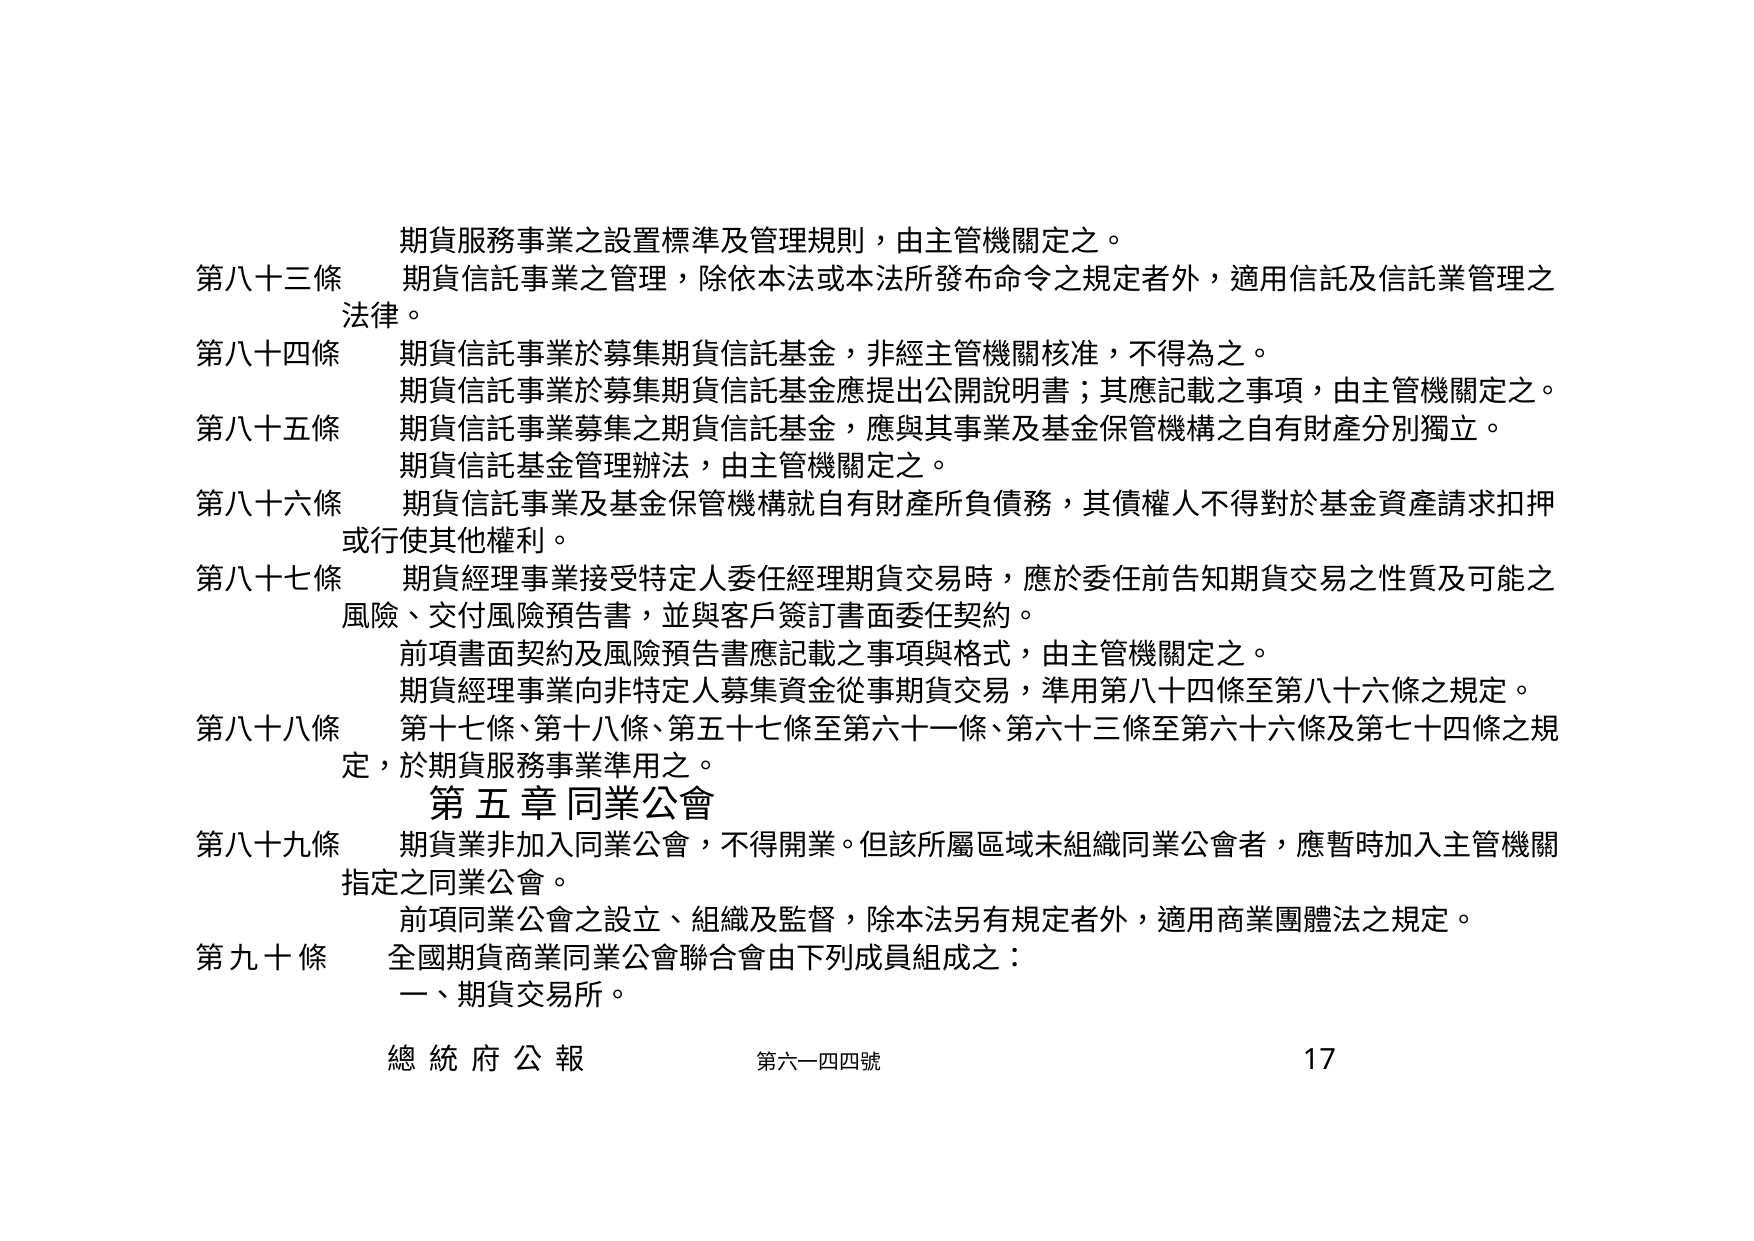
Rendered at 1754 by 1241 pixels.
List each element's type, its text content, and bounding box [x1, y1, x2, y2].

text 第八十三條 期貨信託事業之管理，除依本法或本法所發布命令之規定者外，適用信託及信託業管理之法律。 [195, 259, 1559, 334]
text 前項書面契約及風險預告書應記載之事項與格式，由主管機關定之。 [341, 634, 1559, 672]
text 前項同業公會之設立、組織及監督，除本法另有規定者外，適用商業團體法之規定。 [341, 901, 1559, 938]
text 一、期貨交易所。 [399, 976, 1559, 1013]
text 第八十八條 第十七條、第十八條、第五十七條至第六十一條、第六十三條至第六十六條及第七十四條之規定，於期貨服務事業準用之。 [195, 709, 1559, 784]
text 期貨服務事業之設置標準及管理規則，由主管機關定之。 [341, 222, 1559, 259]
text 第 五 章 同業公會 [428, 784, 1559, 826]
text 第九十條 全國期貨商業同業公會聯合會由下列成員組成之： [195, 938, 1559, 976]
text 第八十四條 期貨信託事業於募集期貨信託基金，非經主管機關核准，不得為之。 期貨信託事業於募集期貨信託基金應提出公開說明書；其應記載之事項，由主管機關定之。 [195, 334, 1559, 409]
text 第八十六條 期貨信託事業及基金保管機構就自有財產所負債務，其債權人不得對於基金資產請求扣押或行使其他權利。 [195, 484, 1559, 559]
text 第八十五條 期貨信託事業募集之期貨信託基金，應與其事業及基金保管機構之自有財產分別獨立。 期貨信託基金管理辦法，由主管機關定之。 [195, 409, 1559, 484]
text 第八十七條 期貨經理事業接受特定人委任經理期貨交易時，應於委任前告知期貨交易之性質及可能之風險、交付風險預告書，並與客戶簽訂書面委任契約。 [195, 559, 1559, 634]
text 第八十九條 期貨業非加入同業公會，不得開業。但該所屬區域未組織同業公會者，應暫時加入主管機關指定之同業公會。 [195, 826, 1559, 901]
text 期貨經理事業向非特定人募集資金從事期貨交易，準用第八十四條至第八十六條之規定。 [341, 672, 1559, 709]
